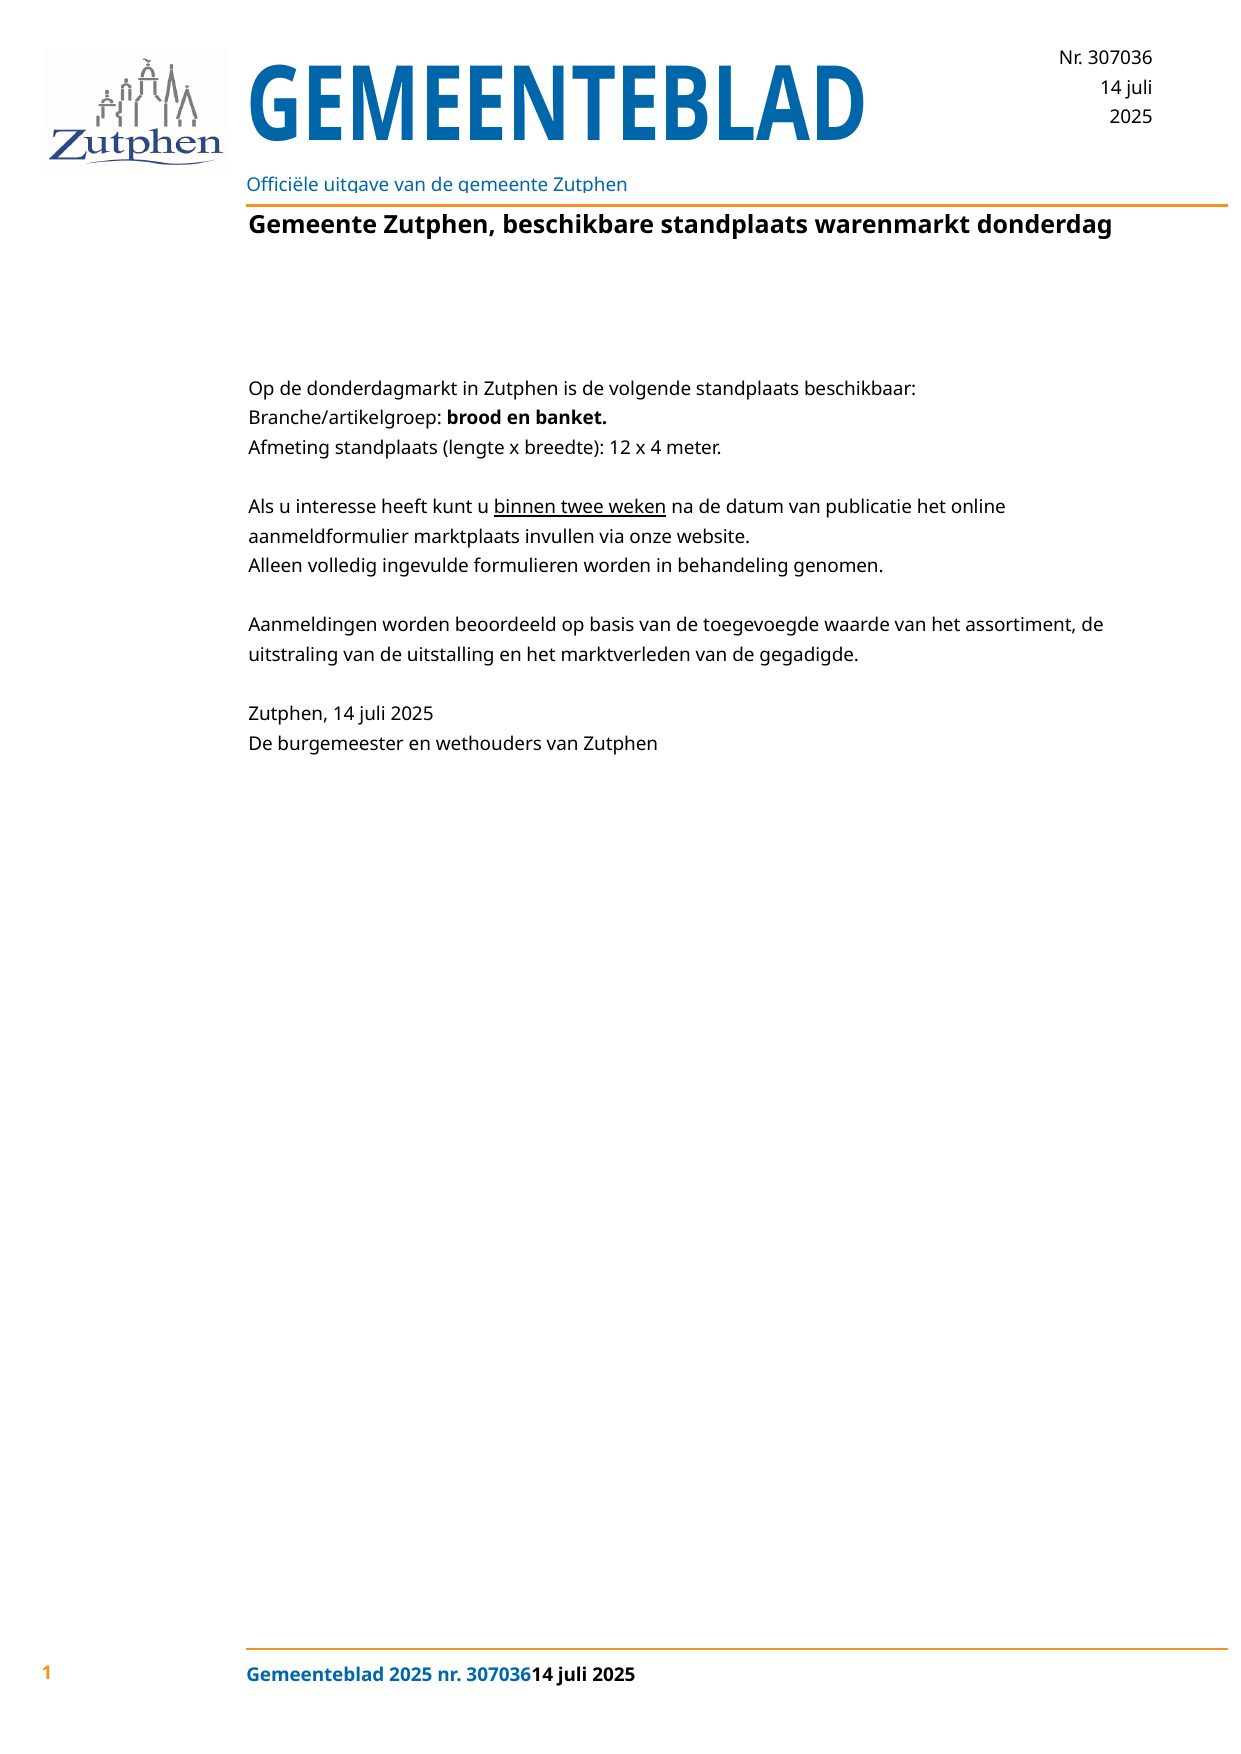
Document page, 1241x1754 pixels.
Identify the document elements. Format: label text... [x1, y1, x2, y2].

text Afmeting standplaats (lengte x breedte): 12 x 4 meter. [248, 434, 1152, 460]
text Als u interesse heeft kunt u binnen twee weken na de datum van publicatie het online aanmeldformulier marktplaats invullen via onze website. [248, 493, 1152, 548]
text Alleen volledig ingevulde formulieren worden in behandeling genomen. [248, 552, 1152, 578]
text Zutphen, 14 juli 2025 [248, 700, 1152, 726]
picture [41, 47, 231, 172]
text Op de donderdagmarkt in Zutphen is de volgende standplaats beschikbaar: [248, 375, 1152, 401]
text Aanmeldingen worden beoordeeld op basis van de toegevoegde waarde van het assortiment, de uitstraling van de uitstalling en het marktverleden van de gegadigde. [248, 612, 1152, 667]
text Branche/artikelgroep: brood en banket. [248, 404, 1152, 430]
text De burgemeester en wethouders van Zutphen [248, 730, 1152, 756]
text Gemeente Zutphen, beschikbare standplaats warenmarkt donderdag [248, 207, 1152, 241]
